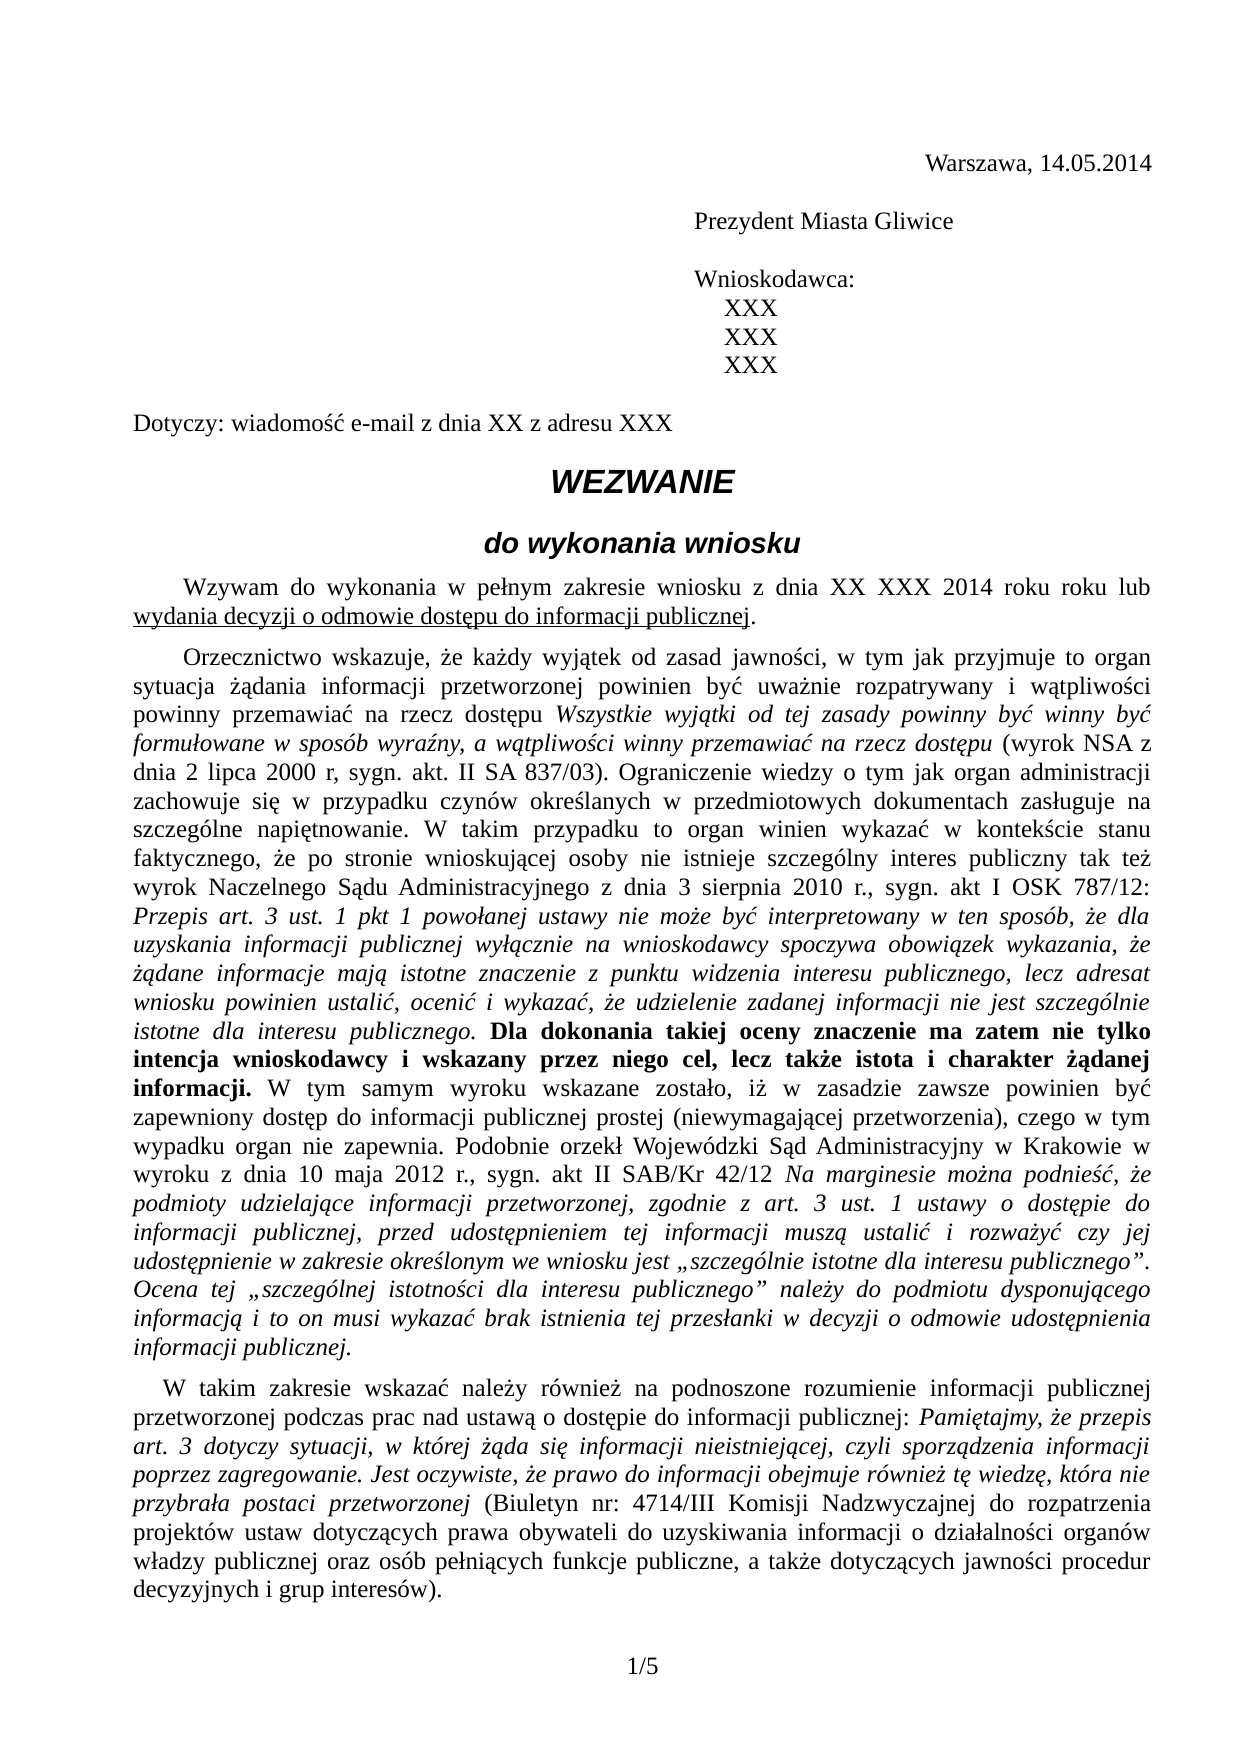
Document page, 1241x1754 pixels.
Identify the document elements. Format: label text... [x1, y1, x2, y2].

text Wnioskodawca: XXX XXX XXX [694, 264, 1152, 379]
text Prezydent Miasta Gliwice [694, 206, 1152, 234]
text Orzecznictwo wskazuje, że każdy wyjątek od zasad jawności, w tym jak przyjmuje to organ sytuacja żądania informacji przetworzonej powinien być uważnie rozpatrywany i wątpliwości powinny przemawiać na rzecz dostępu Wszystkie wyjątki od tej zasady powinny być winny być formułowane w sposób wyraźny, a wątpliwości winny przemawiać na rzecz dostępu (wyrok NSA z dnia 2 lipca 2000 r, sygn. akt. II SA 837/03). Ograniczenie wiedzy o tym jak organ administracji zachowuje się w przypadku czynów określanych w przedmiotowych dokumentach zasługuje na szczególne napiętnowanie. W takim przypadku to organ winien wykazać w kontekście stanu faktycznego, że po stronie wnioskującej osoby nie istnieje szczególny interes publiczny tak też wyrok Naczelnego Sądu Administracyjnego z dnia 3 sierpnia 2010 r., sygn. akt I OSK 787/12: Przepis art. 3 ust. 1 pkt 1 powołanej ustawy nie może być interpretowany w ten sposób, że dla uzyskania informacji publicznej wyłącznie na wnioskodawcy spoczywa obowiązek wykazania, że żądane informacje mają istotne znaczenie z punktu widzenia interesu publicznego, lecz adresat wniosku powinien ustalić, ocenić i wykazać, że udzielenie zadanej informacji nie jest szczególnie istotne dla interesu publicznego. Dla dokonania takiej oceny znaczenie ma zatem nie tylko intencja wnioskodawcy i wskazany przez niego cel, lecz także istota i charakter żądanej informacji. W tym samym wyroku wskazane zostało, iż w zasadzie zawsze powinien być zapewniony dostęp do informacji publicznej prostej (niewymagającej przetworzenia), czego w tym wypadku organ nie zapewnia. Podobnie orzekł Wojewódzki Sąd Administracyjny w Krakowie w wyroku z dnia 10 maja 2012 r., sygn. akt II SAB/Kr 42/12 Na marginesie można podnieść, że podmioty udzielające informacji przetworzonej, zgodnie z art. 3 ust. 1 ustawy o dostępie do informacji publicznej, przed udostępnieniem tej informacji muszą ustalić i rozważyć czy jej udostępnienie w zakresie określonym we wniosku jest „szczególnie istotne dla interesu publicznego”. Ocena tej „szczególnej istotności dla interesu publicznego” należy do podmiotu dysponującego informacją i to on musi wykazać brak istnienia tej przesłanki w decyzji o odmowie udostępnienia informacji publicznej. [133, 642, 1152, 1361]
text Dotyczy: wiadomość e-mail z dnia XX z adresu XXX [133, 408, 1152, 437]
subtitle do wykonania wniosku [133, 526, 1152, 559]
text W takim zakresie wskazać należy również na podnoszone rozumienie informacji publicznej przetworzonej podczas prac nad ustawą o dostępie do informacji publicznej: Pamiętajmy, że przepis art. 3 dotyczy sytuacji, w której żąda się informacji nieistniejącej, czyli sporządzenia informacji poprzez zagregowanie. Jest oczywiste, że prawo do informacji obejmuje również tę wiedzę, która nie przybrała postaci przetworzonej (Biuletyn nr: 4714/III Komisji Nadzwyczajnej do rozpatrzenia projektów ustaw dotyczących prawa obywateli do uzyskiwania informacji o działalności organów władzy publicznej oraz osób pełniących funkcje publiczne, a także dotyczących jawności procedur decyzyjnych i grup interesów). [133, 1373, 1152, 1603]
text Warszawa, 14.05.2014 [133, 148, 1152, 176]
subtitle WEZWANIE [133, 462, 1152, 501]
text Wzywam do wykonania w pełnym zakresie wniosku z dnia XX XXX 2014 roku roku lub wydania decyzji o odmowie dostępu do informacji publicznej. [133, 572, 1152, 629]
